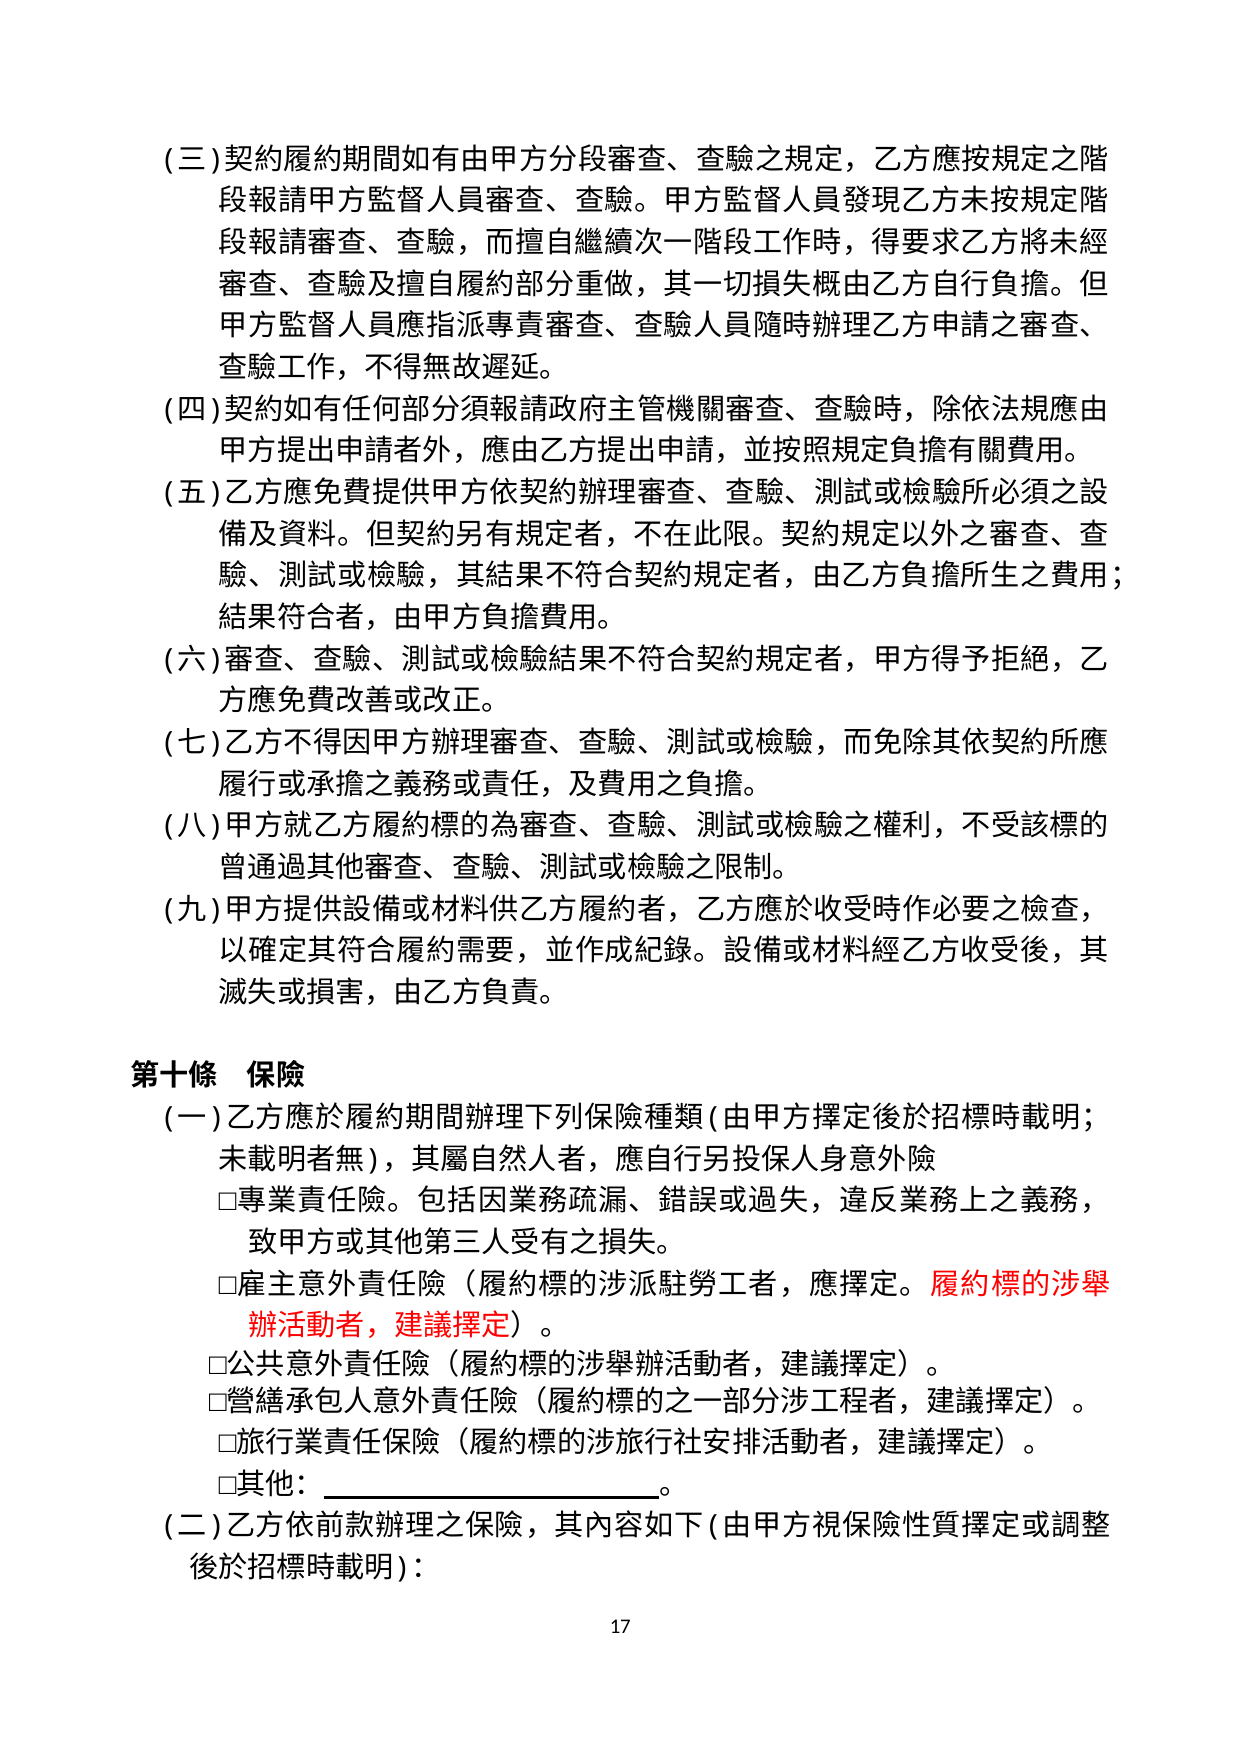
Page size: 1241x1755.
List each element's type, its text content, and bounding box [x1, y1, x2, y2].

text (四)契約如有任何部分須報請政府主管機關審查、查驗時，除依法規應由甲方提出申請者外，應由乙方提出申請，並按照規定負擔有關費用。 [159, 386, 1110, 469]
text (三)契約履約期間如有由甲方分段審查、查驗之規定，乙方應按規定之階段報請甲方監督人員審查、查驗。甲方監督人員發現乙方未按規定階段報請審查、查驗，而擅自繼續次一階段工作時，得要求乙方將未經審查、查驗及擅自履約部分重做，其一切損失概由乙方自行負擔。但甲方監督人員應指派專責審查、查驗人員隨時辦理乙方申請之審查、查驗工作，不得無故遲延。 [159, 136, 1110, 386]
text 第十條 保險 [130, 1052, 1110, 1094]
text (八)甲方就乙方履約標的為審查、查驗、測試或檢驗之權利，不受該標的曾通過其他審查、查驗、測試或檢驗之限制。 [159, 802, 1110, 886]
text (七)乙方不得因甲方辦理審查、查驗、測試或檢驗，而免除其依契約所應履行或承擔之義務或責任，及費用之負擔。 [159, 719, 1110, 802]
text (五)乙方應免費提供甲方依契約辦理審查、查驗、測試或檢驗所必須之設備及資料。但契約另有規定者，不在此限。契約規定以外之審查、查驗、測試或檢驗，其結果不符合契約規定者，由乙方負擔所生之費用；結果符合者，由甲方負擔費用。 [159, 469, 1110, 636]
text □公共意外責任險（履約標的涉舉辦活動者，建議擇定）。 [191, 1344, 1110, 1382]
text (一)乙方應於履約期間辦理下列保險種類(由甲方擇定後於招標時載明；未載明者無)，其屬自然人者，應自行另投保人身意外險 [159, 1094, 1110, 1177]
text □營繕承包人意外責任險（履約標的之一部分涉工程者，建議擇定）。 [191, 1382, 1110, 1419]
text (九)甲方提供設備或材料供乙方履約者，乙方應於收受時作必要之檢查，以確定其符合履約需要，並作成紀錄。設備或材料經乙方收受後，其滅失或損害，由乙方負責。 [159, 886, 1110, 1011]
text (二)乙方依前款辦理之保險，其內容如下(由甲方視保險性質擇定或調整後於招標時載明)： [159, 1502, 1110, 1586]
text □旅行業責任保險（履約標的涉旅行社安排活動者，建議擇定）。 [218, 1419, 1110, 1461]
text □專業責任險。包括因業務疏漏、錯誤或過失，違反業務上之義務，致甲方或其他第三人受有之損失。 [218, 1177, 1110, 1261]
text □雇主意外責任險（履約標的涉派駐勞工者，應擇定。履約標的涉舉辦活動者，建議擇定）。 [218, 1261, 1110, 1344]
text (六)審查、查驗、測試或檢驗結果不符合契約規定者，甲方得予拒絕，乙方應免費改善或改正。 [159, 636, 1110, 719]
text □其他： 。 [218, 1461, 1110, 1502]
